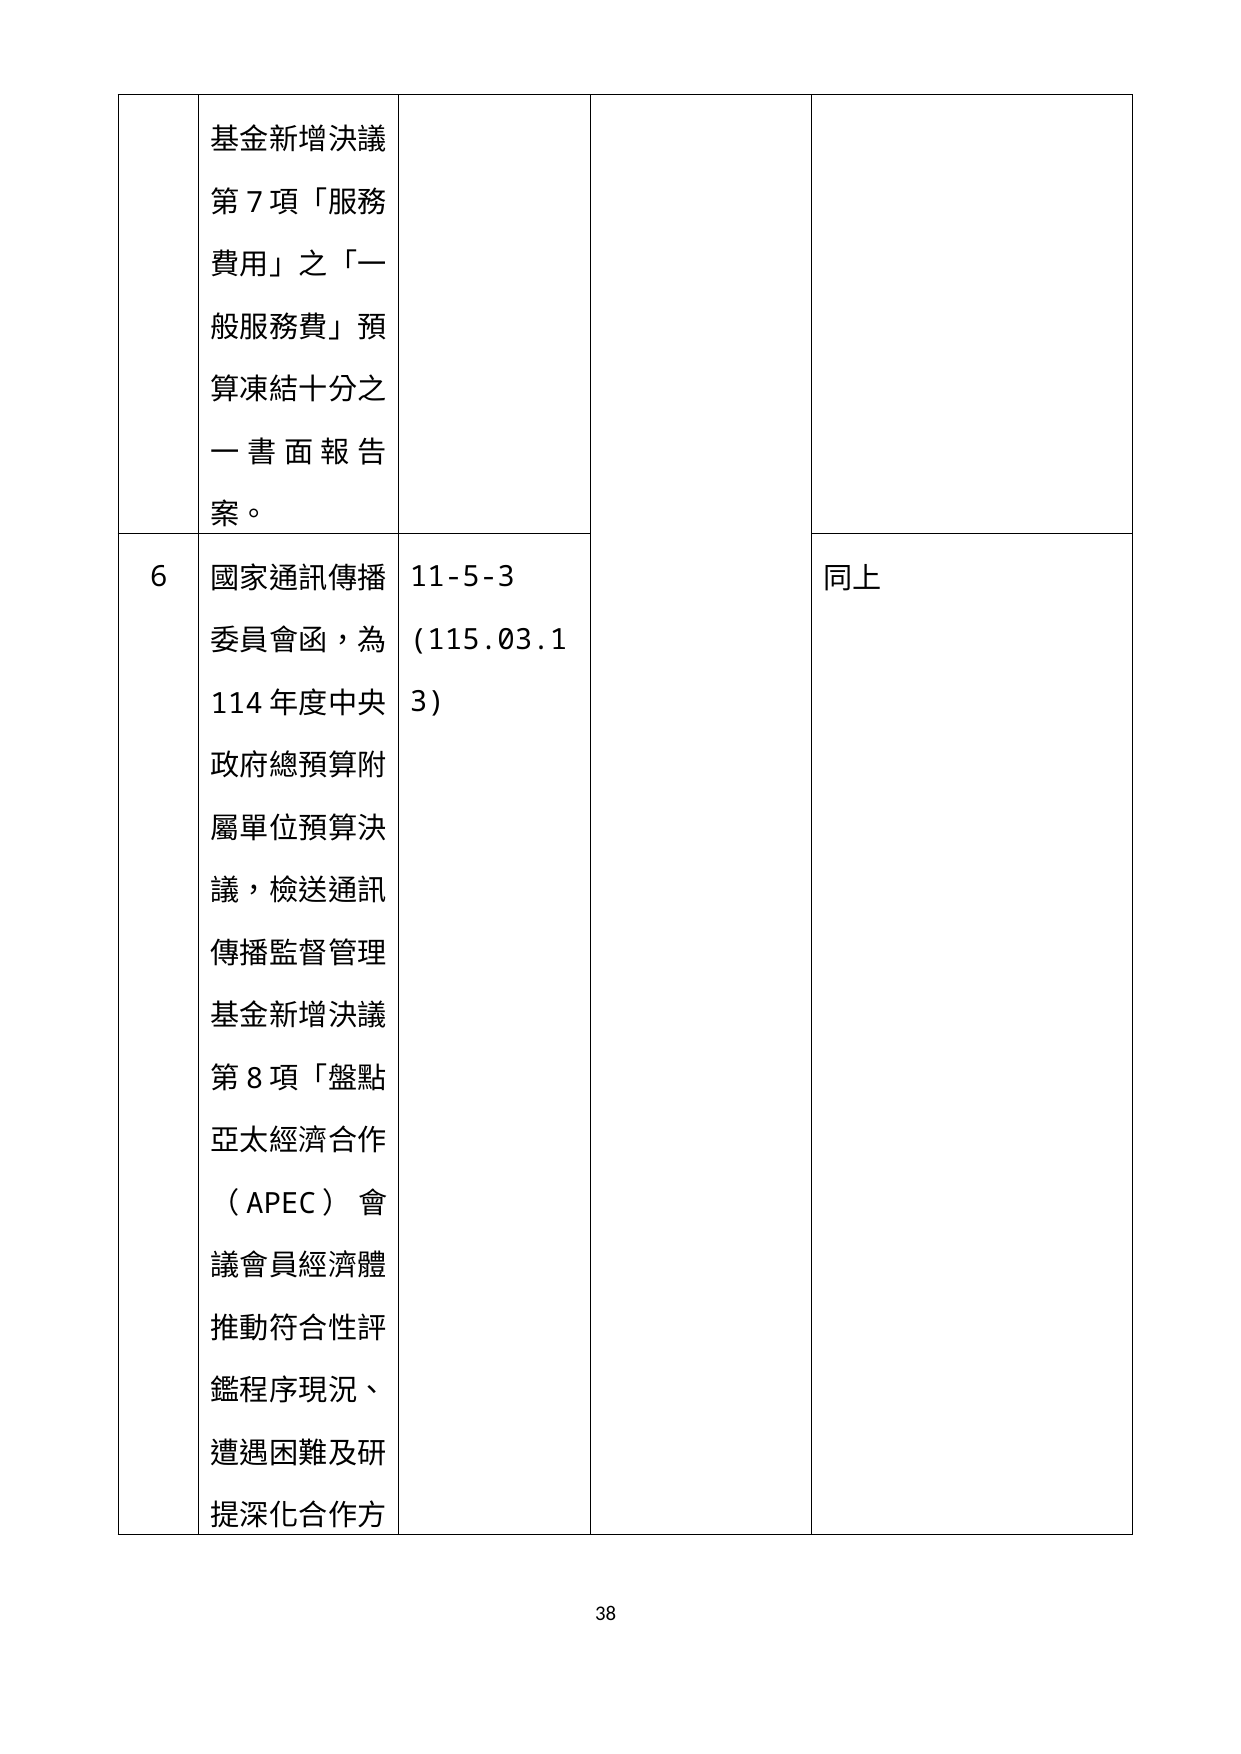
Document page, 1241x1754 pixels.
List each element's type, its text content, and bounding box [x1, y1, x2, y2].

table_cell 6 [119, 534, 198, 1534]
table_cell [399, 95, 590, 533]
table_cell [591, 95, 811, 1534]
table_cell 同上 [812, 534, 1132, 1534]
table_cell 11-5-3 (115.03.13) [399, 534, 590, 1534]
table_cell [119, 95, 198, 533]
table_cell 基金新增決議第7項「服務費用」之「一般服務費」預算凍結十分之一書面報告案。 [199, 95, 398, 533]
table_cell [812, 95, 1132, 533]
table_cell 國家通訊傳播委員會函，為114年度中央政府總預算附屬單位預算決議，檢送通訊傳播監督管理基金新增決議第8項「盤點亞太經濟合作（APEC）會議會員經濟體推動符合性評鑑程序現況、遭遇困難及研提深化合作方 [199, 534, 398, 1534]
